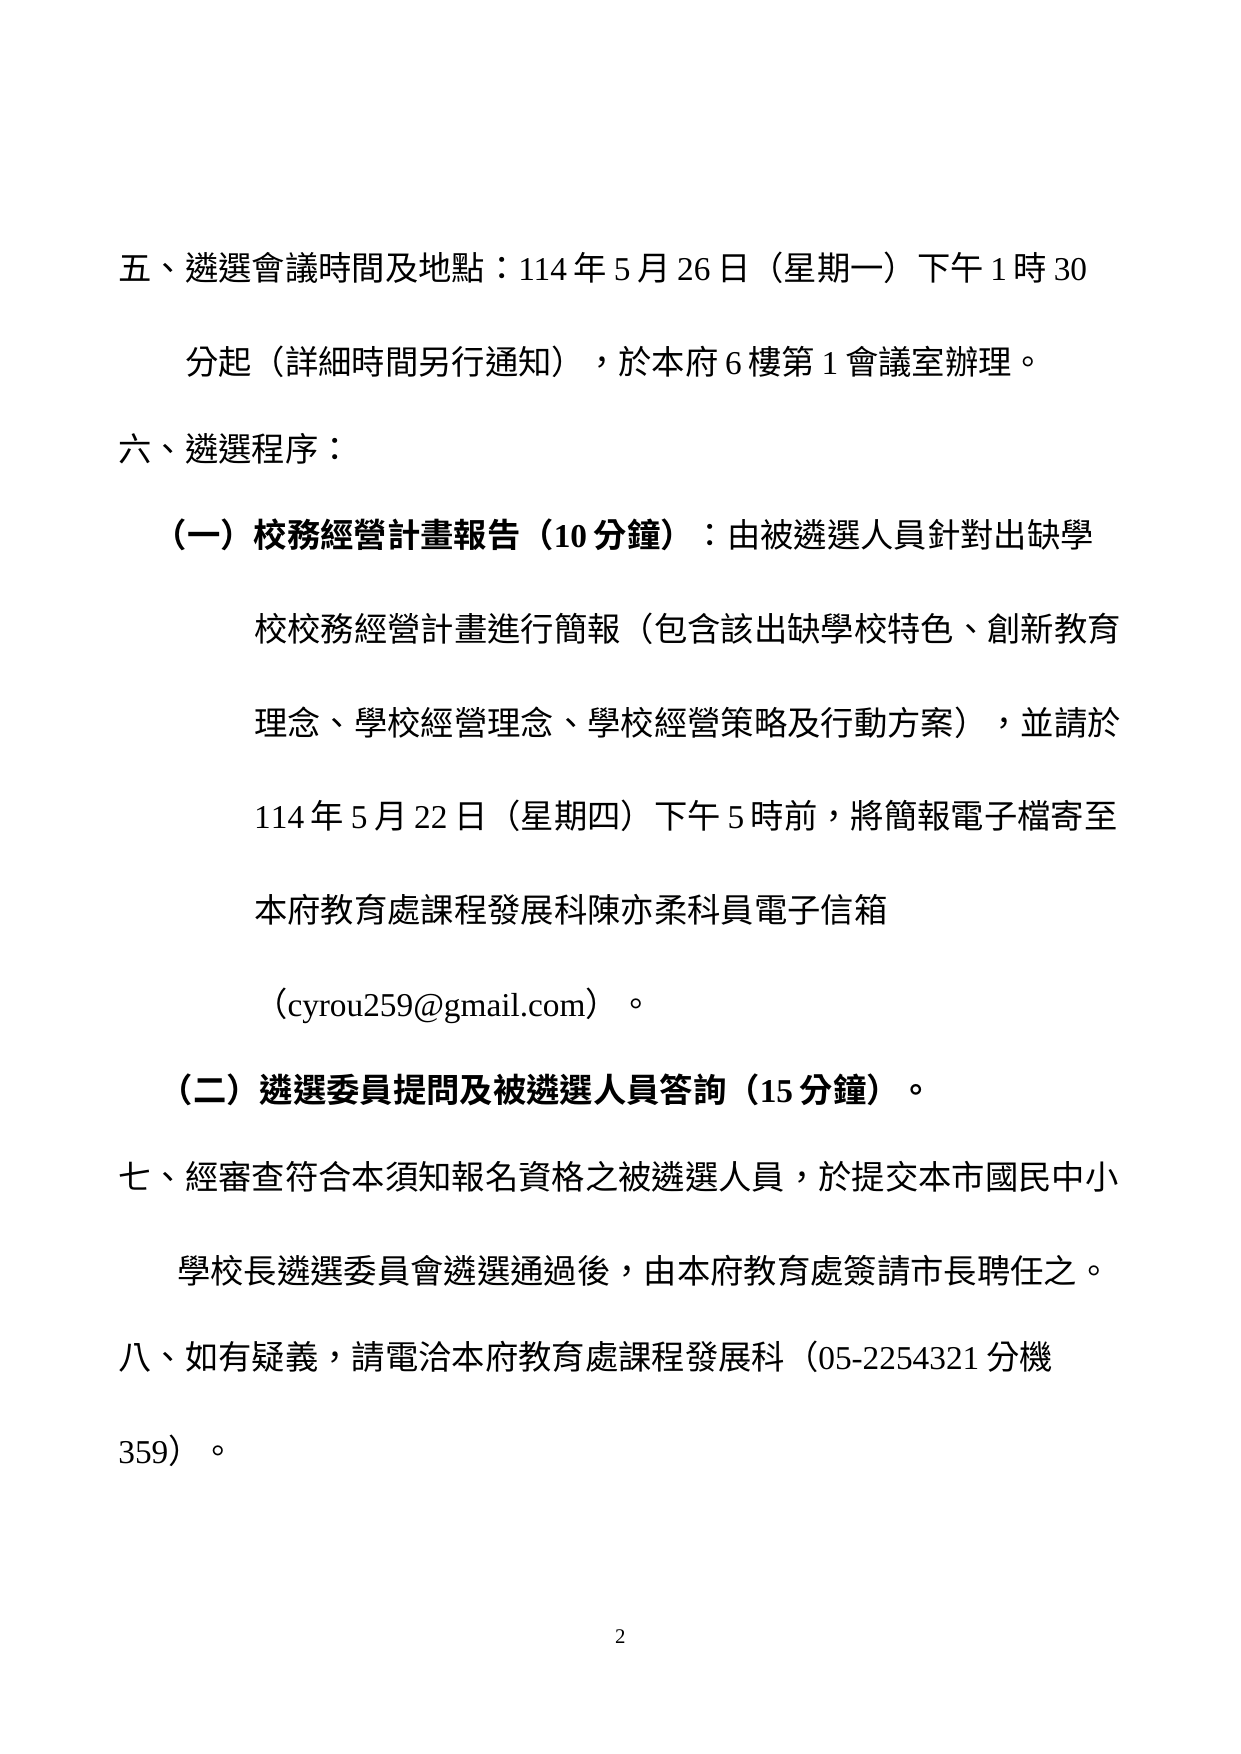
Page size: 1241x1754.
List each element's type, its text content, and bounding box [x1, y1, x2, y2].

text 六、遴選程序： [118, 405, 1122, 467]
text 八、如有疑義，請電洽本府教育處課程發展科（05-2254321分機359）。 [118, 1313, 1122, 1470]
text （一）校務經營計畫報告（10分鐘）：由被遴選人員針對出缺學校校務經營計畫進行簡報（包含該出缺學校特色、創新教育理念、學校經營理念、學校經營策略及行動方案），並請於114年5月22日（星期四）下午5時前，將簡報電子檔寄至本府教育處課程發展科陳亦柔科員電子信箱（cyrou259@gmail.com）。 [153, 491, 1122, 1023]
text （二）遴選委員提問及被遴選人員答詢（15分鐘）。 [118, 1047, 1122, 1109]
text 七、經審查符合本須知報名資格之被遴選人員，於提交本市國民中小學校長遴選委員會遴選通過後，由本府教育處簽請市長聘任之。 [118, 1133, 1122, 1289]
text 五、遴選會議時間及地點：114年5月26日（星期一）下午1時30分起（詳細時間另行通知），於本府6樓第1會議室辦理。 [118, 224, 1122, 381]
